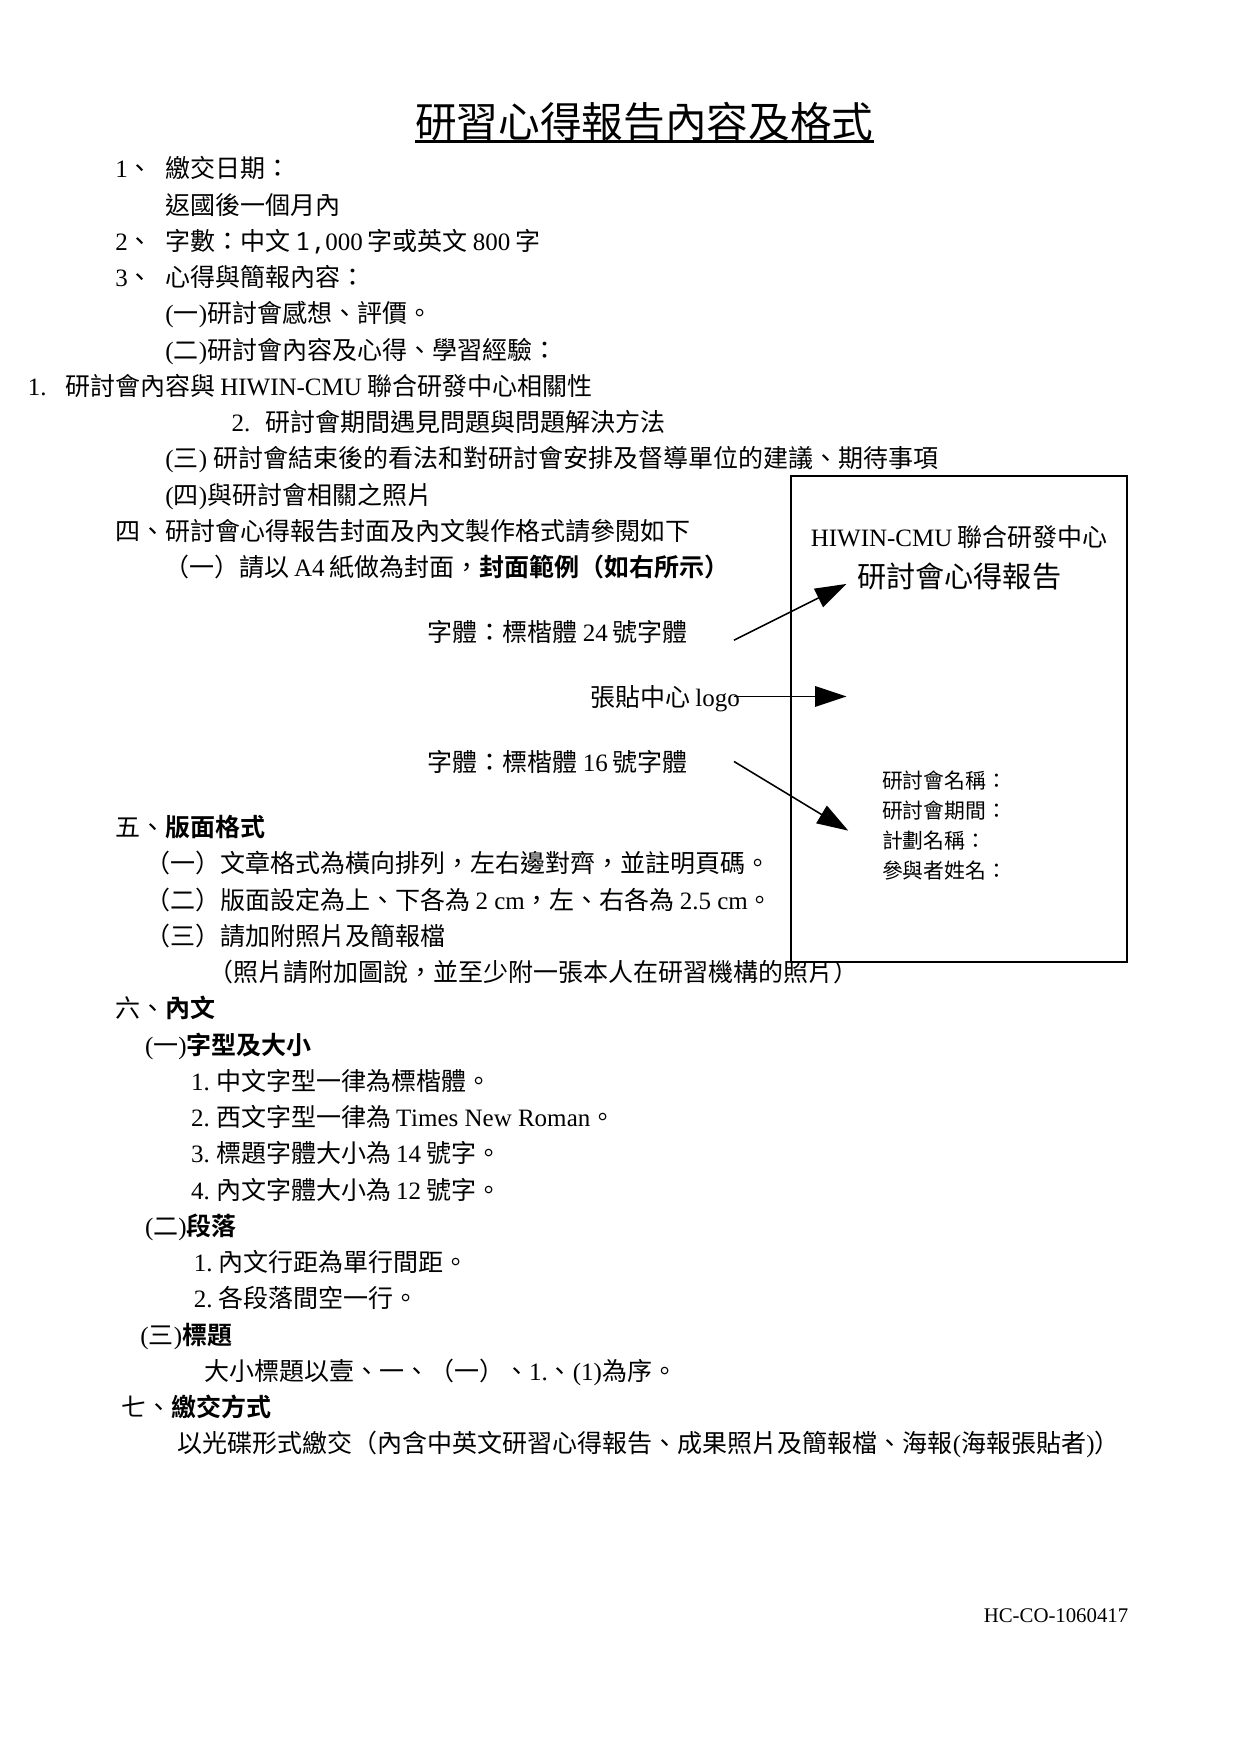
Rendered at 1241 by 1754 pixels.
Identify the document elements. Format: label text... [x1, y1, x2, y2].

text 研習心得報告內容及格式 [115, 89, 1128, 149]
text (二)研討會內容及心得、學習經驗： [115, 330, 1128, 366]
text 五、版面格式 [115, 808, 790, 844]
list 各段落間空一行。 [194, 1279, 1128, 1315]
list 內文行距為單行間距。 [194, 1243, 1128, 1279]
text [792, 477, 1126, 961]
text 返國後一個月內 [165, 185, 1128, 221]
text （一）請以A4紙做為封面，封面範例（如右所示） [164, 548, 790, 584]
list 內文字體大小為12號字。 [191, 1170, 1128, 1206]
text 四、研討會心得報告封面及內文製作格式請參閱如下 [115, 511, 790, 548]
text 研討會期間： [882, 794, 1111, 824]
text 七、繳交方式 [115, 1388, 1128, 1424]
text (一)字型及大小 [145, 1025, 1128, 1061]
text 六、內文 [115, 989, 1128, 1025]
text 計劃名稱： [882, 824, 1111, 855]
text HIWIN-CMU聯合研發中心 [807, 518, 1111, 554]
text (一)研討會感想、評價。 [165, 294, 1128, 330]
text 字體：標楷體24號字體 [115, 613, 790, 649]
list 標題字體大小為14號字。 [191, 1134, 1128, 1170]
text (三)標題 [115, 1315, 1128, 1351]
list 字數：中文1,000字或英文800字 [115, 221, 1128, 258]
text （照片請附加圖說，並至少附一張本人在研習機構的照片） [145, 953, 1128, 989]
text (三) 研討會結束後的看法和對研討會安排及督導單位的建議、期待事項 [165, 439, 1128, 475]
list 心得與簡報內容： [115, 258, 1128, 294]
text 參與者姓名： [882, 855, 1111, 885]
text 字體：標楷體16號字體 [115, 743, 790, 779]
text (二)段落 [145, 1206, 1128, 1243]
text （一）文章格式為橫向排列，左右邊對齊，並註明頁碼。 [145, 844, 790, 880]
text 張貼中心logo [115, 678, 790, 714]
text （二）版面設定為上、下各為2 cm，左、右各為2.5 cm。 [145, 880, 790, 916]
list 西文字型一律為Times New Roman。 [191, 1098, 1128, 1134]
list 研討會內容與HIWIN-CMU聯合研發中心相關性 [28, 366, 1128, 403]
list 研討會期間遇見問題與問題解決方法 [231, 403, 1128, 439]
text （三）請加附照片及簡報檔 [145, 916, 790, 953]
text (四)與研討會相關之照片 [165, 475, 790, 511]
text 研討會心得報告 [807, 554, 1111, 596]
list 中文字型一律為標楷體。 [191, 1061, 1128, 1098]
text 研討會名稱： [882, 764, 1111, 794]
text 以光碟形式繳交（內含中英文研習心得報告、成果照片及簡報檔、海報(海報張貼者)） [115, 1424, 1128, 1460]
list 繳交日期： [115, 149, 1128, 185]
text 大小標題以壹、一、（一）、1.、(1)為序。 [191, 1351, 1128, 1388]
